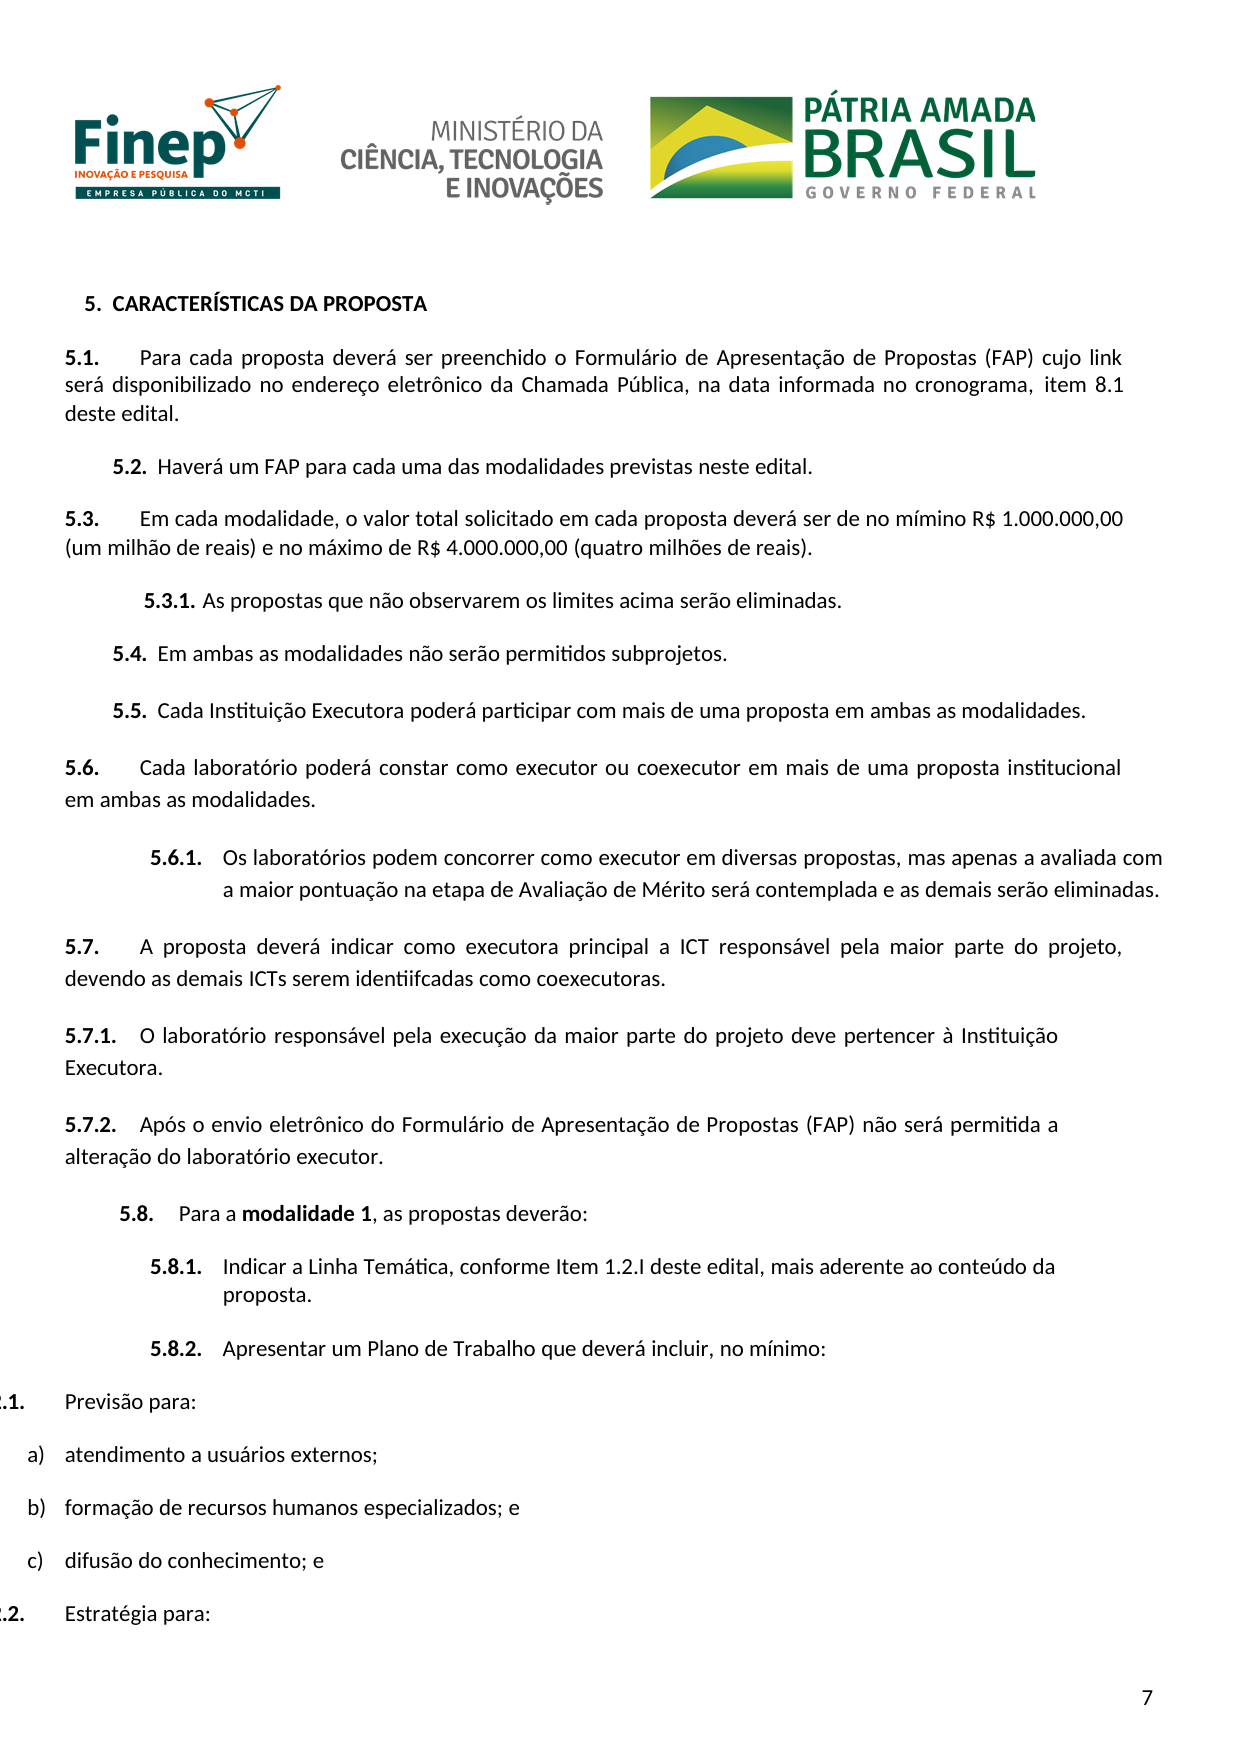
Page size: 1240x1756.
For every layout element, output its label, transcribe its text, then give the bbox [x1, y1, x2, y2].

list Previsão para: [0, 1387, 1210, 1415]
list Haverá um FAP para cada uma das modalidades previstas neste edital. [112, 452, 1210, 480]
list formação de recursos humanos especializados; e [27, 1493, 1210, 1521]
list Os laboratórios podem concorrer como executor em diversas propostas, mas apenas a avaliada com a maior pontuação na etapa de Avaliação de Mérito será contemplada e as demais serão eliminadas. [150, 843, 1165, 903]
list As propostas que não observarem os limites acima serão eliminadas. [143, 586, 1210, 614]
list Apresentar um Plano de Trabalho que deverá incluir, no mínimo: [150, 1334, 1210, 1362]
list Para cada proposta deverá ser preenchido o Formulário de Apresentação de Propostas (FAP) cujo link será disponibilizado no endereço eletrônico da Chamada Pública, na data informada no cronograma, item 8.1 deste edital. [64, 343, 1124, 427]
list Após o envio eletrônico do Formulário de Apresentação de Propostas (FAP) não será permitida a alteração do laboratório executor. [64, 1110, 1124, 1170]
list Em cada modalidade, o valor total solicitado em cada proposta deverá ser de no mímino R$ 1.000.000,00 (um milhão de reais) e no máximo de R$ 4.000.000,00 (quatro milhões de reais). [64, 504, 1124, 561]
list A proposta deverá indicar como executora principal a ICT responsável pela maior parte do projeto, devendo as demais ICTs serem identiifcadas como coexecutoras. [64, 932, 1124, 992]
list Para a modalidade 1, as propostas deverão: [119, 1199, 1210, 1227]
list difusão do conhecimento; e [27, 1546, 1210, 1574]
list atendimento a usuários externos; [27, 1440, 1210, 1468]
list Estratégia para: [0, 1599, 1210, 1627]
list Indicar a Linha Temática, conforme Item 1.2.I deste edital, mais aderente ao conteúdo da proposta. [150, 1252, 1124, 1308]
list Cada laboratório poderá constar como executor ou coexecutor em mais de uma proposta institucional em ambas as modalidades. [64, 753, 1124, 813]
list CARACTERÍSTICAS DA PROPOSTA [84, 289, 1210, 318]
list O laboratório responsável pela execução da maior parte do projeto deve pertencer à Instituição Executora. [64, 1022, 1124, 1081]
list Em ambas as modalidades não serão permitidos subprojetos. [112, 639, 1210, 667]
list Cada Instituição Executora poderá participar com mais de uma proposta em ambas as modalidades. [112, 696, 1210, 724]
